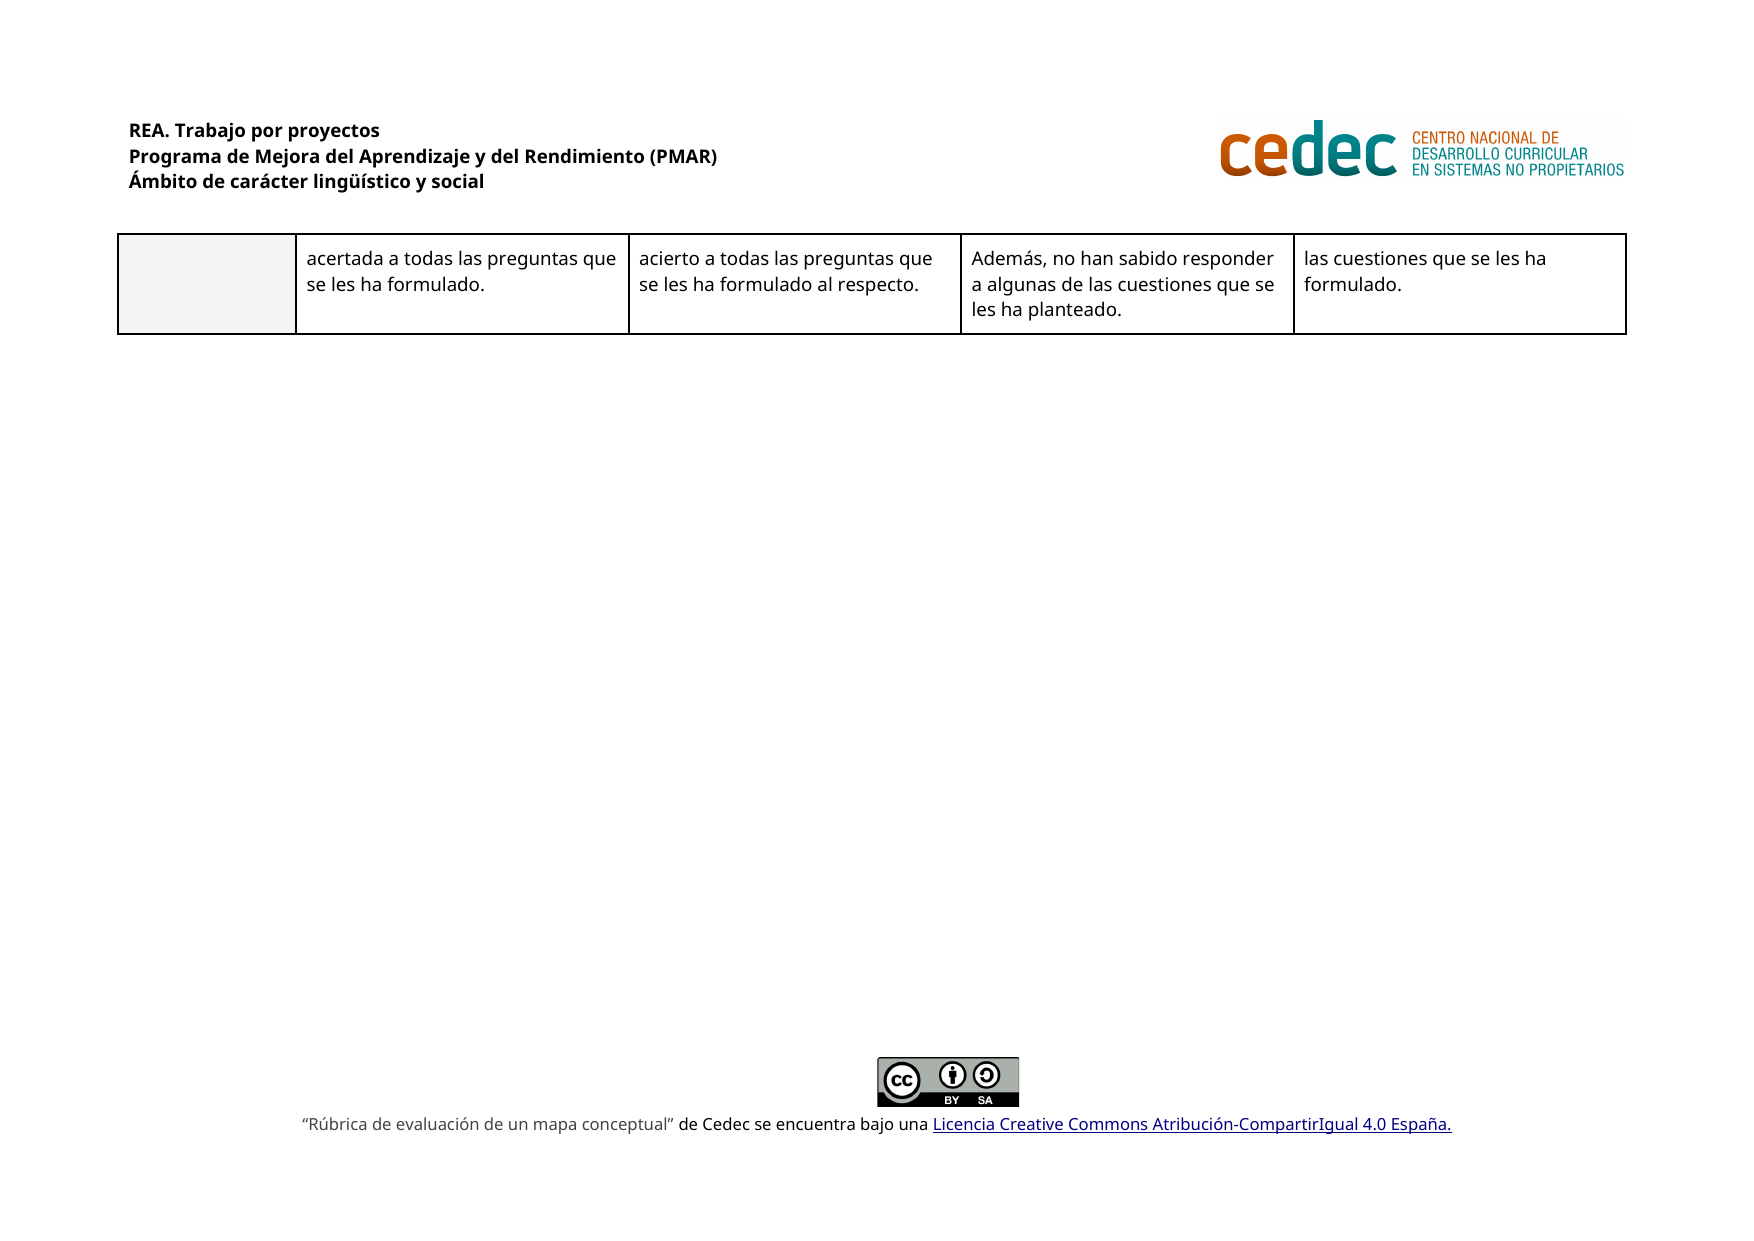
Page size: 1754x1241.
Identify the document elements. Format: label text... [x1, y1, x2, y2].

picture [877, 1057, 1020, 1107]
table_cell Además, no han sabido responder a algunas de las cuestiones que se les ha planteado. [962, 235, 1293, 333]
table_cell acierto a todas las preguntas que se les ha formulado al respecto. [630, 235, 960, 333]
table_cell las cuestiones que se les ha formulado. [1295, 235, 1625, 333]
table_cell acertada a todas las preguntas que se les ha formulado. [297, 235, 628, 333]
picture [1219, 117, 1626, 178]
table_cell [119, 235, 295, 333]
